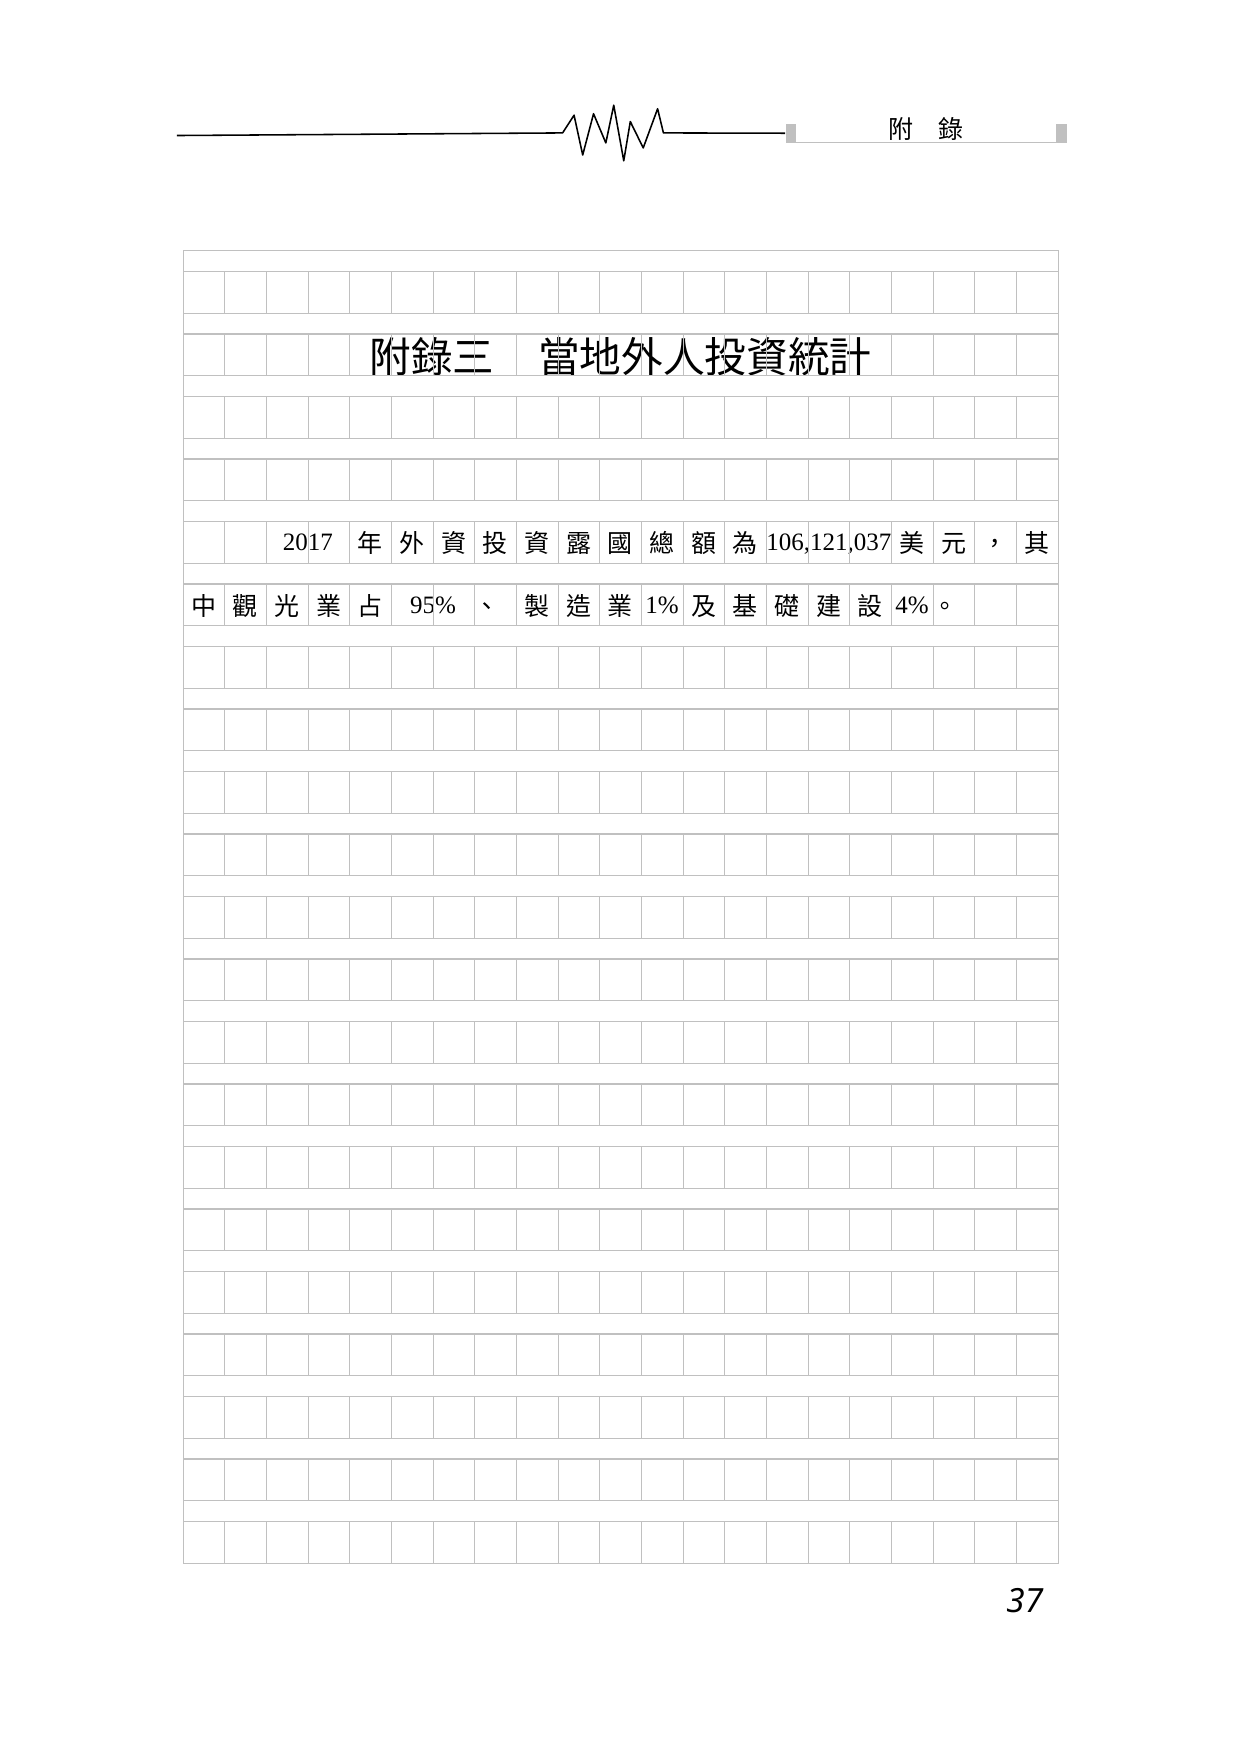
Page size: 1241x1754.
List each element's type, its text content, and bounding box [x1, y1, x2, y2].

text 附錄三 當地外人投資統計 [225, 335, 266, 375]
text 2017年外資投資露國總額為106,121,037美元，其中觀光業占95%、製造業1%及基礎建設4%。 [892, 585, 933, 625]
text 2017年外資投資露國總額為106,121,037美元，其中觀光業占95%、製造業1%及基礎建設4%。 [184, 522, 224, 563]
text 附錄三 當地外人投資統計 [892, 335, 933, 375]
text 附錄三 當地外人投資統計 [350, 335, 391, 375]
text 2017年外資投資露國總額為106,121,037美元，其中觀光業占95%、製造業1%及基礎建設4%。 [309, 585, 349, 625]
text 2017年外資投資露國總額為106,121,037美元，其中觀光業占95%、製造業1%及基礎建設4%。 [267, 585, 308, 625]
text 2017年外資投資露國總額為106,121,037美元，其中觀光業占95%、製造業1%及基礎建設4%。 [850, 522, 891, 563]
text 附錄三 當地外人投資統計 [559, 335, 599, 375]
text 2017年外資投資露國總額為106,121,037美元，其中觀光業占95%、製造業1%及基礎建設4%。 [684, 585, 724, 625]
text 附錄三 當地外人投資統計 [392, 350, 402, 375]
text 2017年外資投資露國總額為106,121,037美元，其中觀光業占95%、製造業1%及基礎建設4%。 [934, 585, 974, 625]
text 附錄三 當地外人投資統計 [809, 335, 849, 375]
text 附錄三 當地外人投資統計 [434, 335, 474, 375]
text 附錄三 當地外人投資統計 [517, 335, 558, 375]
text 2017年外資投資露國總額為106,121,037美元，其中觀光業占95%、製造業1%及基礎建設4%。 [767, 585, 808, 625]
text 2017年外資投資露國總額為106,121,037美元，其中觀光業占95%、製造業1%及基礎建設4%。 [600, 585, 641, 625]
text 2017年外資投資露國總額為106,121,037美元，其中觀光業占95%、製造業1%及基礎建設4%。 [850, 585, 891, 625]
text 附錄三 當地外人投資統計 [767, 335, 808, 375]
text 2017年外資投資露國總額為106,121,037美元，其中觀光業占95%、製造業1%及基礎建設4%。 [517, 522, 558, 563]
text 2017年外資投資露國總額為106,121,037美元，其中觀光業占95%、製造業1%及基礎建設4%。 [392, 585, 433, 625]
text 2017年外資投資露國總額為106,121,037美元，其中觀光業占95%、製造業1%及基礎建設4%。 [517, 585, 558, 625]
text 2017年外資投資露國總額為106,121,037美元，其中觀光業占95%、製造業1%及基礎建設4%。 [350, 585, 391, 625]
text 2017年外資投資露國總額為106,121,037美元，其中觀光業占95%、製造業1%及基礎建設4%。 [475, 585, 516, 625]
text 2017年外資投資露國總額為106,121,037美元，其中觀光業占95%、製造業1%及基礎建設4%。 [684, 522, 724, 563]
text 2017年外資投資露國總額為106,121,037美元，其中觀光業占95%、製造業1%及基礎建設4%。 [600, 522, 641, 563]
text 附錄三 當地外人投資統計 [600, 335, 641, 375]
text 2017年外資投資露國總額為106,121,037美元，其中觀光業占95%、製造業1%及基礎建設4%。 [809, 585, 849, 625]
text 2017年外資投資露國總額為106,121,037美元，其中觀光業占95%、製造業1%及基礎建設4%。 [809, 522, 849, 563]
text 2017年外資投資露國總額為106,121,037美元，其中觀光業占95%、製造業1%及基礎建設4%。 [892, 522, 933, 563]
text 2017年外資投資露國總額為106,121,037美元，其中觀光業占95%、製造業1%及基礎建設4%。 [1017, 522, 1058, 563]
text 2017年外資投資露國總額為106,121,037美元，其中觀光業占95%、製造業1%及基礎建設4%。 [975, 585, 1016, 625]
text 2017年外資投資露國總額為106,121,037美元，其中觀光業占95%、製造業1%及基礎建設4%。 [184, 585, 224, 625]
text 附錄三 當地外人投資統計 [642, 335, 683, 375]
text 附錄三 當地外人投資統計 [475, 335, 516, 375]
text 2017年外資投資露國總額為106,121,037美元，其中觀光業占95%、製造業1%及基礎建設4%。 [267, 522, 308, 563]
text 2017年外資投資露國總額為106,121,037美元，其中觀光業占95%、製造業1%及基礎建設4%。 [559, 522, 599, 563]
text 2017年外資投資露國總額為106,121,037美元，其中觀光業占95%、製造業1%及基礎建設4%。 [184, 564, 1058, 583]
text 2017年外資投資露國總額為106,121,037美元，其中觀光業占95%、製造業1%及基礎建設4%。 [725, 522, 766, 563]
text 2017年外資投資露國總額為106,121,037美元，其中觀光業占95%、製造業1%及基礎建設4%。 [225, 522, 266, 563]
text 附錄三 當地外人投資統計 [627, 357, 641, 375]
text 附錄三 當地外人投資統計 [684, 335, 724, 375]
text 附錄三 當地外人投資統計 [684, 354, 700, 375]
text 2017年外資投資露國總額為106,121,037美元，其中觀光業占95%、製造業1%及基礎建設4%。 [475, 522, 516, 563]
text 2017年外資投資露國總額為106,121,037美元，其中觀光業占95%、製造業1%及基礎建設4%。 [934, 522, 974, 563]
text 2017年外資投資露國總額為106,121,037美元，其中觀光業占95%、製造業1%及基礎建設4%。 [1017, 585, 1058, 625]
text 2017年外資投資露國總額為106,121,037美元，其中觀光業占95%、製造業1%及基礎建設4%。 [434, 585, 474, 625]
text 附錄三 當地外人投資統計 [850, 335, 891, 375]
text 附錄三 當地外人投資統計 [267, 335, 308, 375]
text 附錄三 當地外人投資統計 [975, 335, 1016, 375]
text 2017年外資投資露國總額為106,121,037美元，其中觀光業占95%、製造業1%及基礎建設4%。 [559, 585, 599, 625]
text 2017年外資投資露國總額為106,121,037美元，其中觀光業占95%、製造業1%及基礎建設4%。 [725, 585, 766, 625]
text 附錄三 當地外人投資統計 [184, 335, 224, 375]
text 2017年外資投資露國總額為106,121,037美元，其中觀光業占95%、製造業1%及基礎建設4%。 [767, 522, 808, 563]
text 2017年外資投資露國總額為106,121,037美元，其中觀光業占95%、製造業1%及基礎建設4%。 [642, 585, 683, 625]
text 附錄三 當地外人投資統計 [725, 335, 766, 375]
text 附錄三 當地外人投資統計 [1017, 335, 1058, 375]
text 2017年外資投資露國總額為106,121,037美元，其中觀光業占95%、製造業1%及基礎建設4%。 [225, 585, 266, 625]
text 附錄三 當地外人投資統計 [668, 355, 683, 375]
text 附錄三 當地外人投資統計 [392, 335, 433, 375]
text 2017年外資投資露國總額為106,121,037美元，其中觀光業占95%、製造業1%及基礎建設4%。 [392, 522, 433, 563]
text 附錄三 當地外人投資統計 [184, 314, 1058, 333]
text 2017年外資投資露國總額為106,121,037美元，其中觀光業占95%、製造業1%及基礎建設4%。 [975, 522, 1016, 563]
text 2017年外資投資露國總額為106,121,037美元，其中觀光業占95%、製造業1%及基礎建設4%。 [350, 522, 391, 563]
text 2017年外資投資露國總額為106,121,037美元，其中觀光業占95%、製造業1%及基礎建設4%。 [309, 522, 349, 563]
text 附錄三 當地外人投資統計 [309, 335, 349, 375]
text 2017年外資投資露國總額為106,121,037美元，其中觀光業占95%、製造業1%及基礎建設4%。 [184, 501, 1058, 521]
text 附錄三 當地外人投資統計 [934, 335, 974, 375]
text 2017年外資投資露國總額為106,121,037美元，其中觀光業占95%、製造業1%及基礎建設4%。 [434, 522, 474, 563]
text 2017年外資投資露國總額為106,121,037美元，其中觀光業占95%、製造業1%及基礎建設4%。 [642, 522, 683, 563]
